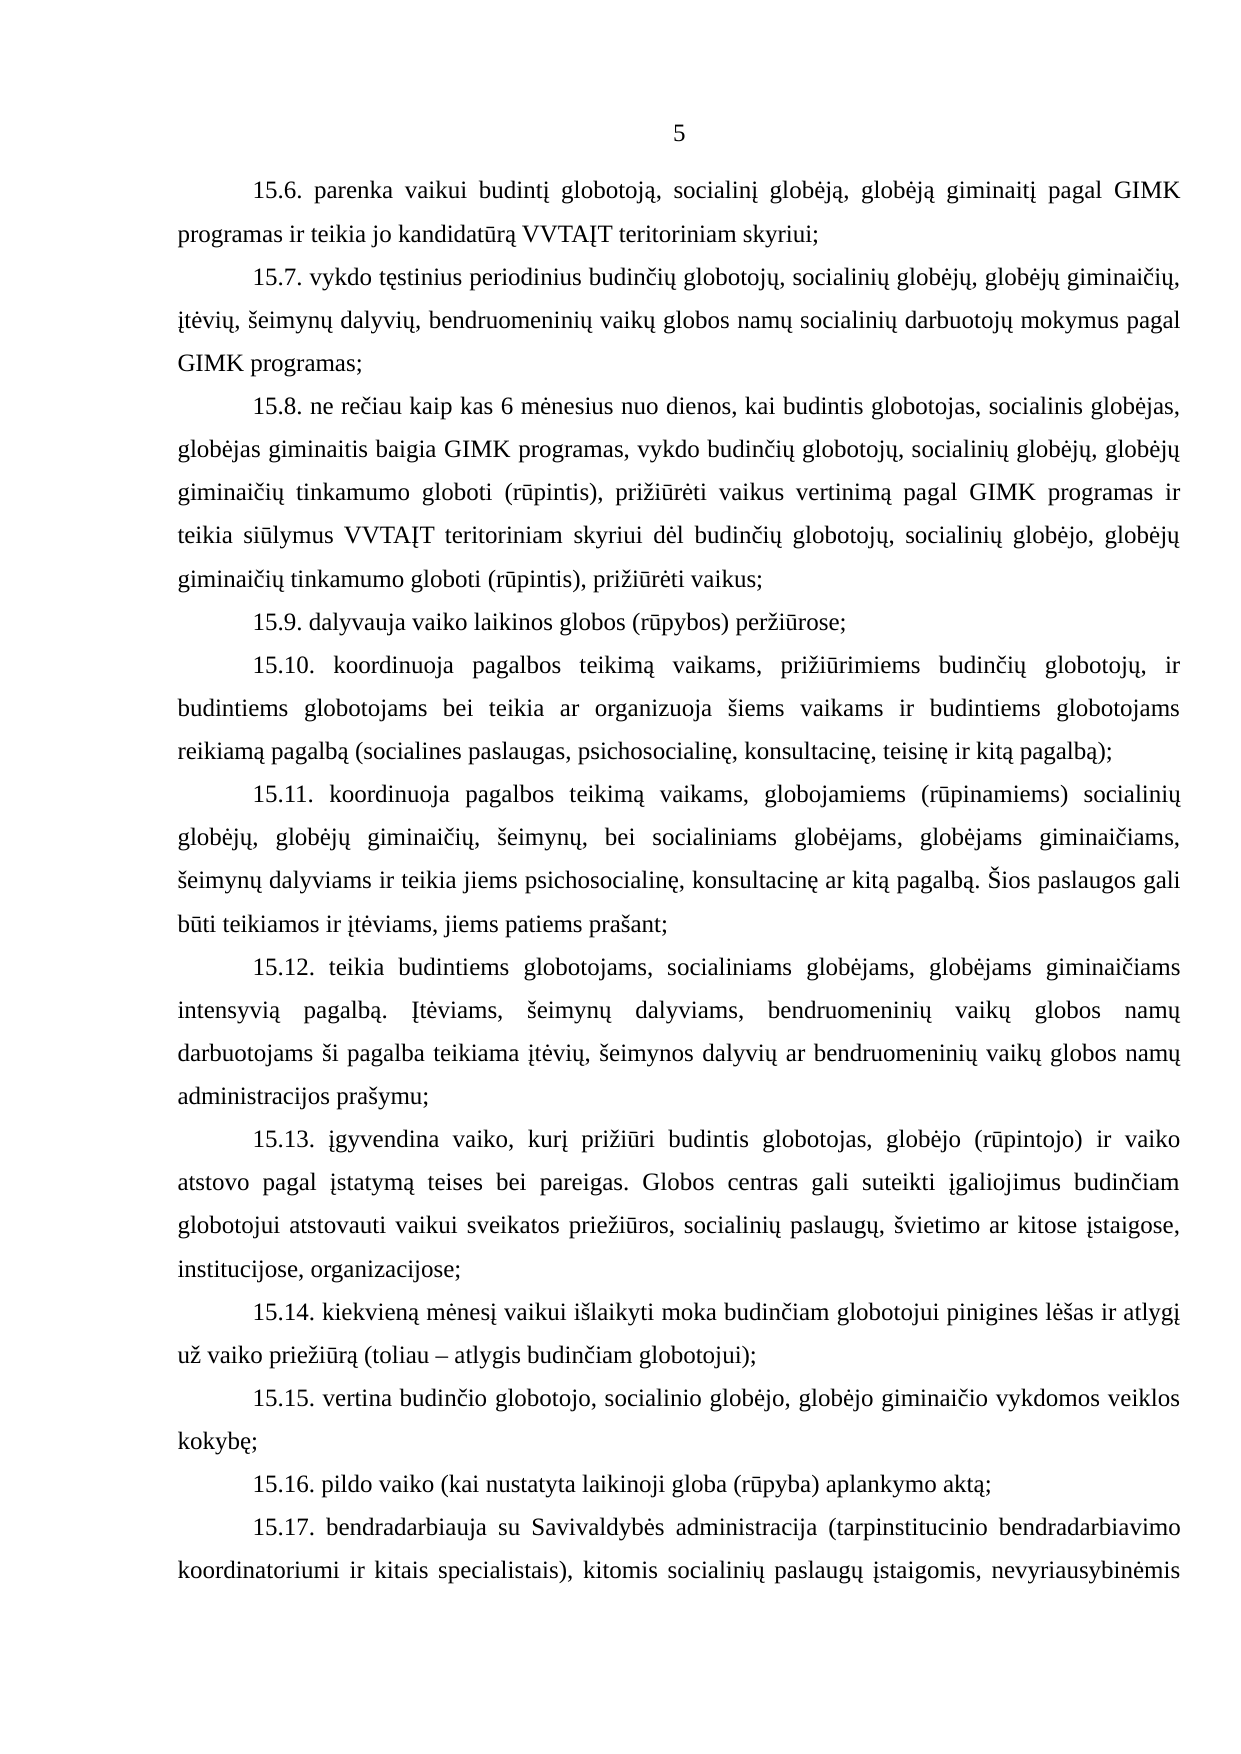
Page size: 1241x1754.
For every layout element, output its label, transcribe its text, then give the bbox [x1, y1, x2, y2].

text 15.14. kiekvieną mėnesį vaikui išlaikyti moka budinčiam globotojui pinigines lėšas ir atlygį už vaiko priežiūrą (toliau – atlygis budinčiam globotojui); [177, 1297, 1181, 1369]
text 15.16. pildo vaiko (kai nustatyta laikinoji globa (rūpyba) aplankymo aktą; [177, 1469, 1181, 1498]
text 15.17. bendradarbiauja su Savivaldybės administracija (tarpinstitucinio bendradarbiavimo koordinatoriumi ir kitais specialistais), kitomis socialinių paslaugų įstaigomis, nevyriausybinėmis [177, 1512, 1181, 1584]
text 15.9. dalyvauja vaiko laikinos globos (rūpybos) peržiūrose; [177, 607, 1181, 636]
text 15.13. įgyvendina vaiko, kurį prižiūri budintis globotojas, globėjo (rūpintojo) ir vaiko atstovo pagal įstatymą teises bei pareigas. Globos centras gali suteikti įgaliojimus budinčiam globotojui atstovauti vaikui sveikatos priežiūros, socialinių paslaugų, švietimo ar kitose įstaigose, institucijose, organizacijose; [177, 1124, 1181, 1282]
text 15.7. vykdo tęstinius periodinius budinčių globotojų, socialinių globėjų, globėjų giminaičių, įtėvių, šeimynų dalyvių, bendruomeninių vaikų globos namų socialinių darbuotojų mokymus pagal GIMK programas; [177, 262, 1181, 377]
text 15.15. vertina budinčio globotojo, socialinio globėjo, globėjo giminaičio vykdomos veiklos kokybę; [177, 1383, 1181, 1455]
text 15.6. parenka vaikui budintį globotoją, socialinį globėją, globėją giminaitį pagal GIMK programas ir teikia jo kandidatūrą VVTAĮT teritoriniam skyriui; [177, 176, 1181, 247]
text 15.11. koordinuoja pagalbos teikimą vaikams, globojamiems (rūpinamiems) socialinių globėjų, globėjų giminaičių, šeimynų, bei socialiniams globėjams, globėjams giminaičiams, šeimynų dalyviams ir teikia jiems psichosocialinę, konsultacinę ar kitą pagalbą. Šios paslaugos gali būti teikiamos ir įtėviams, jiems patiems prašant; [177, 779, 1181, 937]
text 15.8. ne rečiau kaip kas 6 mėnesius nuo dienos, kai budintis globotojas, socialinis globėjas, globėjas giminaitis baigia GIMK programas, vykdo budinčių globotojų, socialinių globėjų, globėjų giminaičių tinkamumo globoti (rūpintis), prižiūrėti vaikus vertinimą pagal GIMK programas ir teikia siūlymus VVTAĮT teritoriniam skyriui dėl budinčių globotojų, socialinių globėjo, globėjų giminaičių tinkamumo globoti (rūpintis), prižiūrėti vaikus; [177, 391, 1181, 592]
text 15.10. koordinuoja pagalbos teikimą vaikams, prižiūrimiems budinčių globotojų, ir budintiems globotojams bei teikia ar organizuoja šiems vaikams ir budintiems globotojams reikiamą pagalbą (socialines paslaugas, psichosocialinę, konsultacinę, teisinę ir kitą pagalbą); [177, 650, 1181, 765]
text 15.12. teikia budintiems globotojams, socialiniams globėjams, globėjams giminaičiams intensyvią pagalbą. Įtėviams, šeimynų dalyviams, bendruomeninių vaikų globos namų darbuotojams ši pagalba teikiama įtėvių, šeimynos dalyvių ar bendruomeninių vaikų globos namų administracijos prašymu; [177, 952, 1181, 1110]
